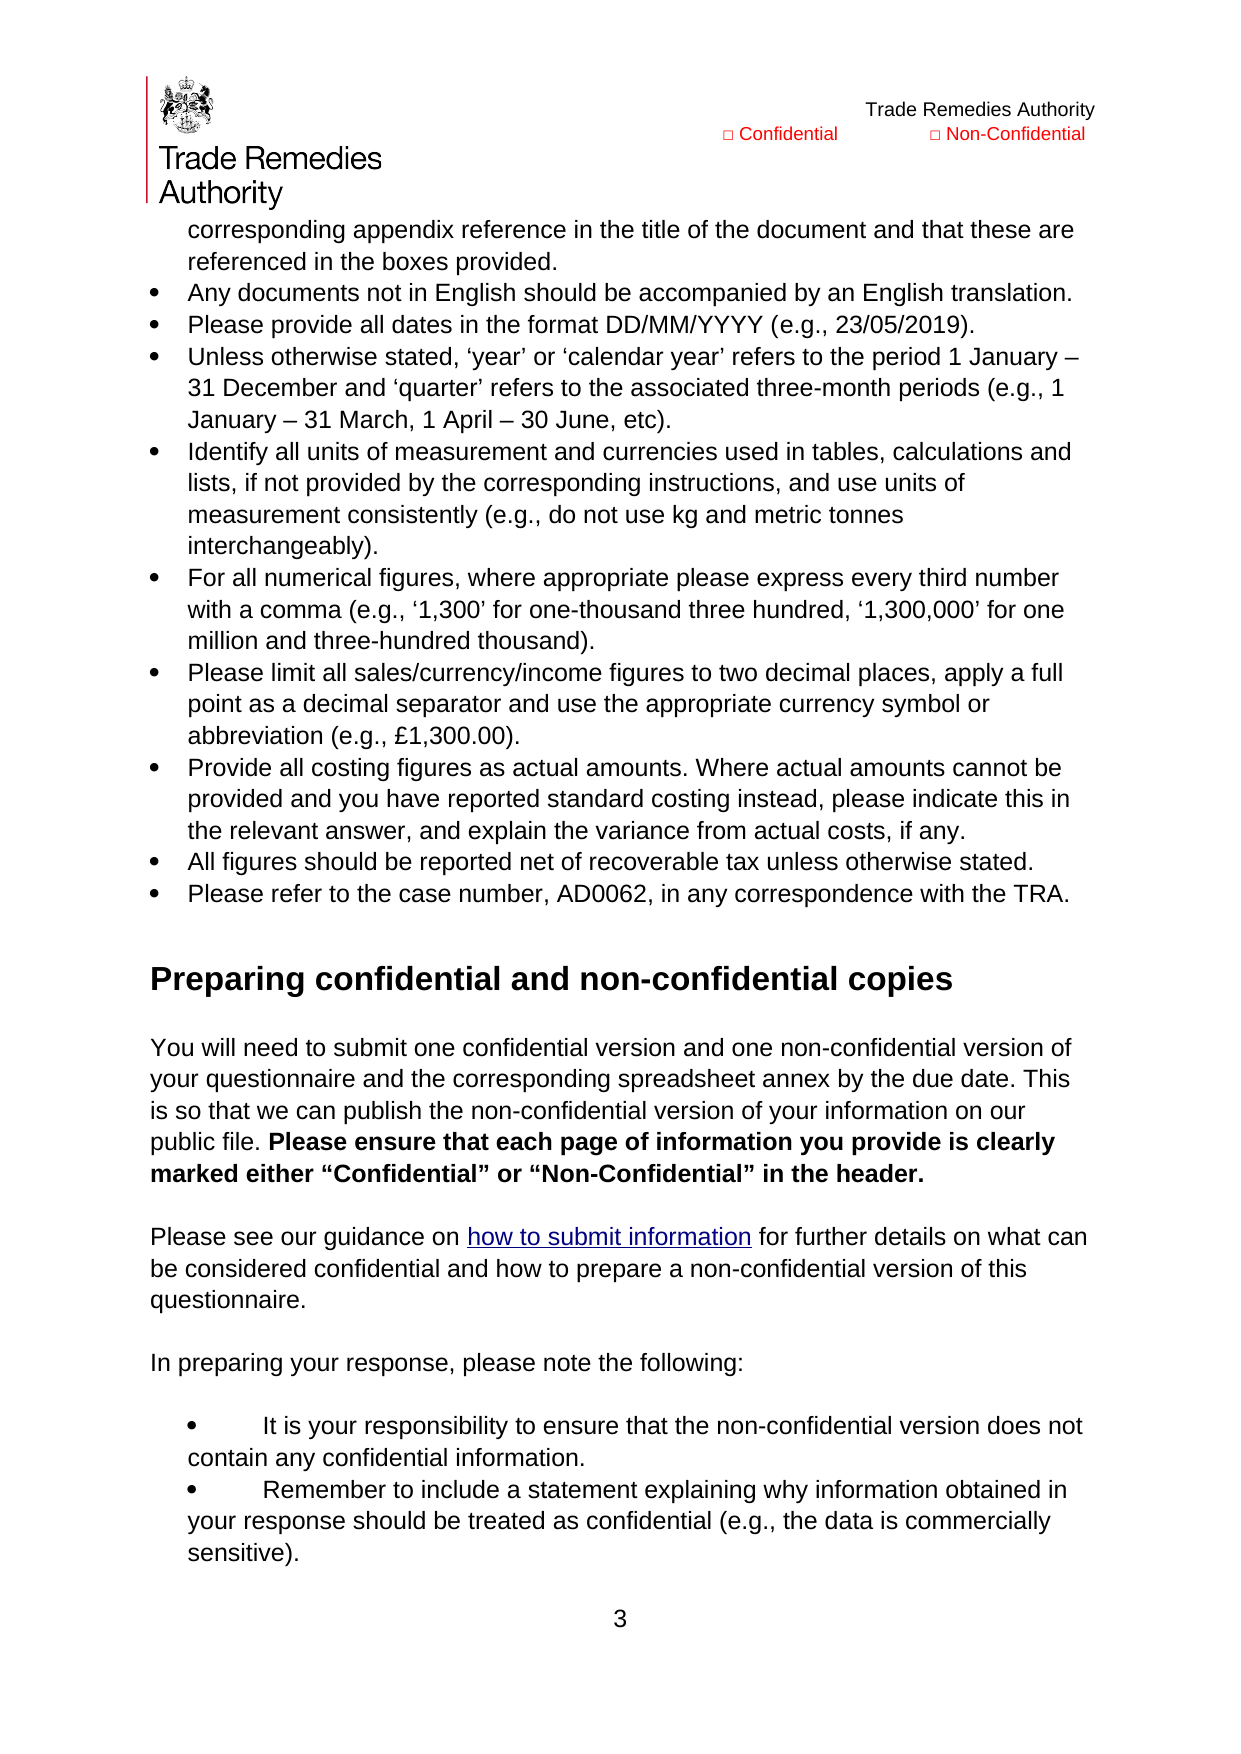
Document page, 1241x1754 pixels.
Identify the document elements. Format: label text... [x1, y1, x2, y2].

list It is your responsibility to ensure that the non-confidential version does not contain any confidential information. [187, 1411, 1090, 1472]
list Remember to include a statement explaining why information obtained in your response should be treated as confidential (e.g., the data is commercially sensitive). [187, 1474, 1090, 1567]
list For all numerical figures, where appropriate please express every third number with a comma (e.g., ‘1,300’ for one-thousand three hundred, ‘1,300,000’ for one million and three-hundred thousand). [150, 563, 1090, 655]
list Provide all costing figures as actual amounts. Where actual amounts cannot be provided and you have reported standard costing instead, please indicate this in the relevant answer, and explain the variance from actual costs, if any. [150, 752, 1090, 844]
text In preparing your response, please note the following: [150, 1348, 1090, 1377]
list Identify all units of measurement and currencies used in tables, calculations and lists, if not provided by the corresponding instructions, and use units of measurement consistently (e.g., do not use kg and metric tonnes interchangeably). [150, 437, 1090, 560]
text You will need to submit one confidential version and one non-confidential version of your questionnaire and the corresponding spreadsheet annex by the due date. This is so that we can publish the non-confidential version of your information on our public file. Please ensure that each page of information you provide is clearly marked either “Confidential” or “Non-Confidential” in the header. [150, 1033, 1090, 1188]
subtitle Preparing confidential and non-confidential copies [150, 959, 1090, 997]
list Please provide all dates in the format DD/MM/YYYY (e.g., 23/05/2019). [150, 310, 1090, 339]
list Please limit all sales/currency/income figures to two decimal places, apply a full point as a decimal separator and use the appropriate currency symbol or abbreviation (e.g., £1,300.00). [150, 658, 1090, 750]
list Unless otherwise stated, ‘year’ or ‘calendar year’ refers to the period 1 January – 31 December and ‘quarter’ refers to the associated three-month periods (e.g., 1 January – 31 March, 1 April – 30 June, etc). [150, 342, 1090, 434]
list Please refer to the case number, AD0062, in any correspondence with the TRA. [150, 879, 1090, 908]
text Please see our guidance on how to submit information for further details on what can be considered confidential and how to prepare a non-confidential version of this questionnaire. [150, 1222, 1090, 1314]
list corresponding appendix reference in the title of the document and that these are referenced in the boxes provided. [150, 215, 1090, 276]
list Any documents not in English should be accompanied by an English translation. [150, 278, 1090, 307]
list All figures should be reported net of recoverable tax unless otherwise stated. [150, 847, 1090, 876]
